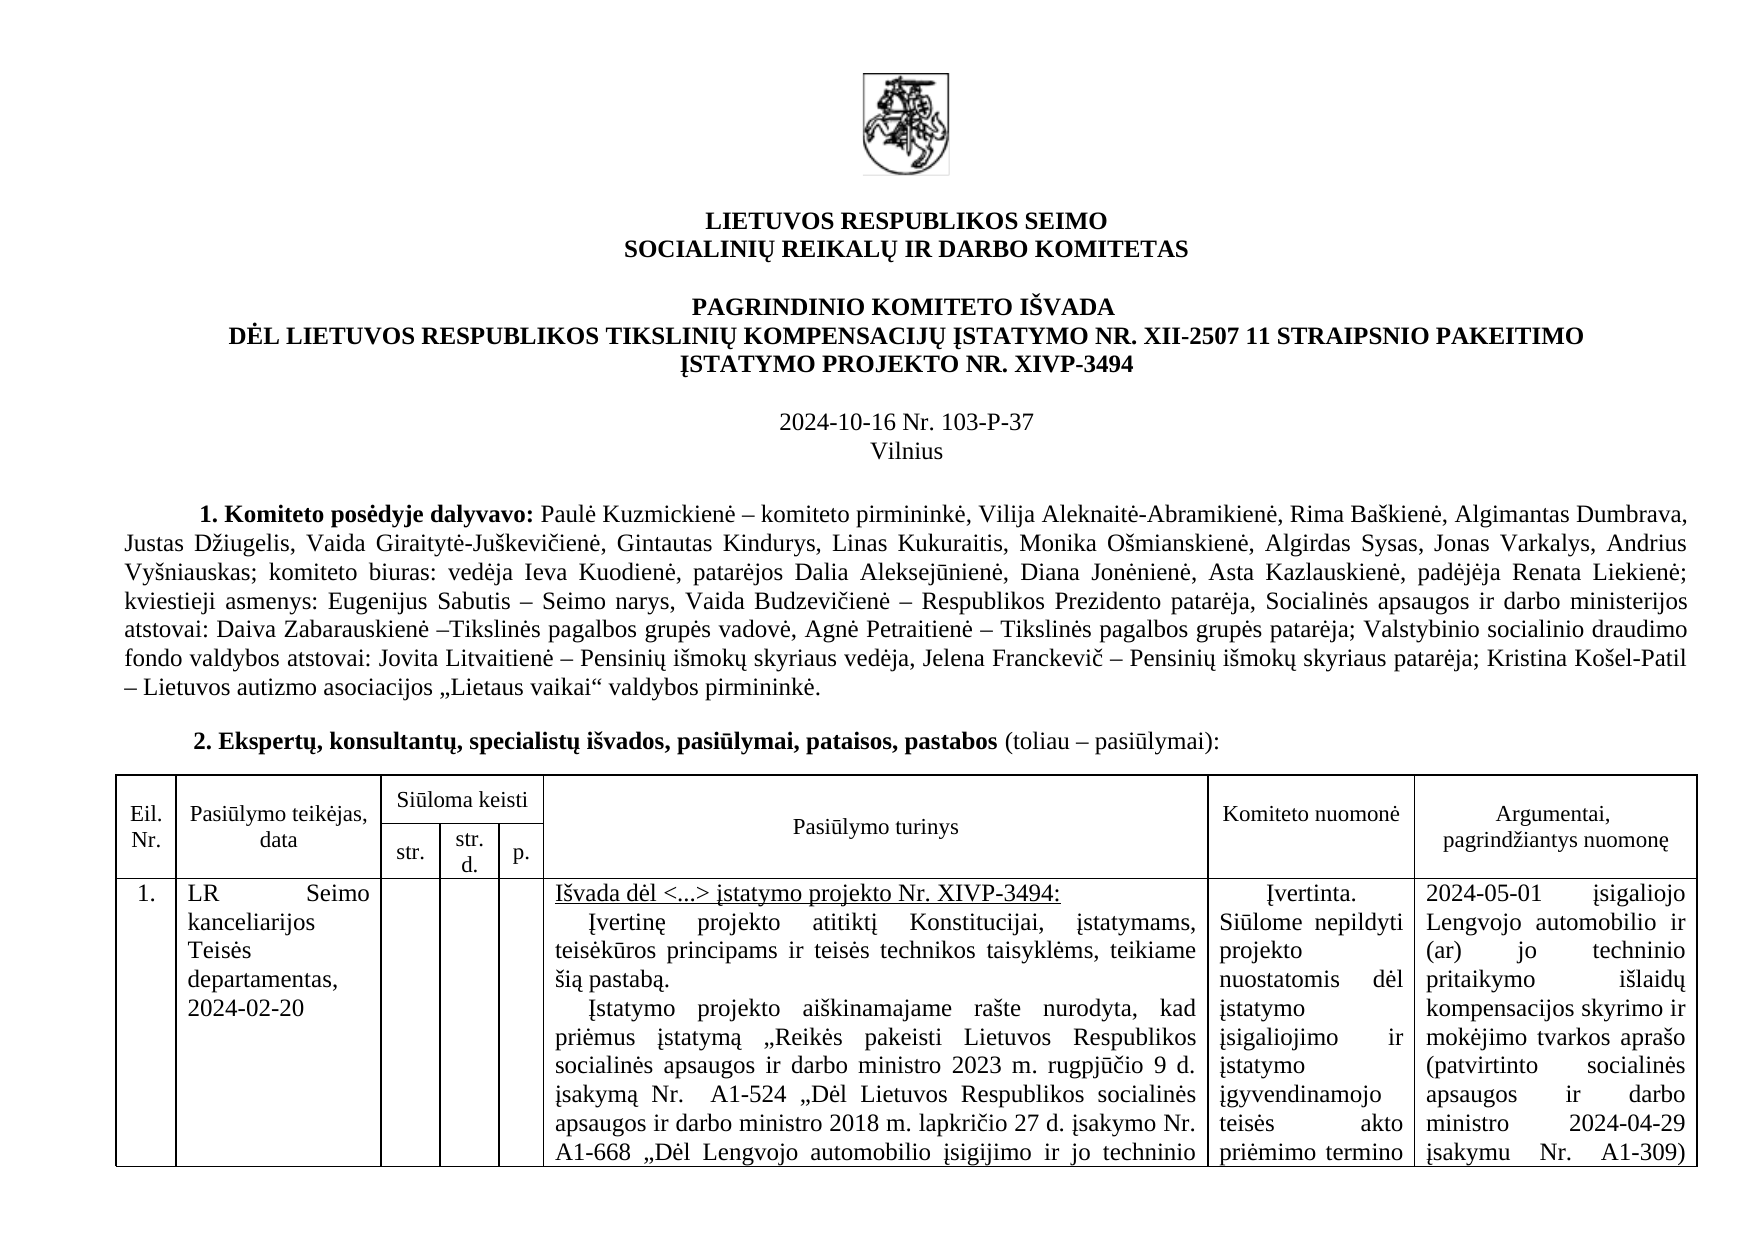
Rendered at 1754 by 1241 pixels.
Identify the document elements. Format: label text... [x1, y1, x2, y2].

table_cell 1. [117, 879, 175, 1166]
subtitle 2. Ekspertų, konsultantų, specialistų išvados, pasiūlymai, pataisos, pastabos (toliau – pasiūlymai): [118, 726, 1695, 755]
text 1. Komiteto posėdyje dalyvavo: Paulė Kuzmickienė – komiteto pirmininkė, Vilija Aleknaitė-Abramikienė, Rima Baškienė, Algimantas Dumbrava, Justas Džiugelis, Vaida Giraitytė-Juškevičienė, Gintautas Kindurys, Linas Kukuraitis, Monika Ošmianskienė, Algirdas Sysas, Jonas Varkalys, Andrius Vyšniauskas; komiteto biuras: vedėja Ieva Kuodienė, patarėjos Dalia Aleksejūnienė, Diana Jonėnienė, Asta Kazlauskienė, padėjėja Renata Liekienė; kviestieji asmenys: Eugenijus Sabutis – Seimo narys, Vaida Budzevičienė – Respublikos Prezidento patarėja, Socialinės apsaugos ir darbo ministerijos atstovai: Daiva Zabarauskienė –Tikslinės pagalbos grupės vadovė, Agnė Petraitienė – Tikslinės pagalbos grupės patarėja; Valstybinio socialinio draudimo fondo valdybos atstovai: Jovita Litvaitienė – Pensinių išmokų skyriaus vedėja, Jelena Franckevič – Pensinių išmokų skyriaus patarėja; Kristina Košel-Patil – Lietuvos autizmo asociacijos „Lietaus vaikai“ valdybos pirmininkė. [124, 499, 1689, 701]
table_cell str. [382, 824, 439, 877]
table_cell str. d. [441, 824, 498, 877]
table_header Pasiūlymo teikėjas, data [177, 776, 380, 877]
table_cell [500, 879, 543, 1166]
table_header Pasiūlymo turinys [544, 776, 1207, 877]
table_header Siūloma keisti [382, 776, 543, 823]
table_cell LR Seimo kanceliarijos Teisės departamentas, 2024-02-20 [177, 879, 380, 1166]
text Socialinių reikalų ir darbo komitetas [118, 234, 1695, 263]
text 2024-10-16 Nr. 103-P-37 [118, 407, 1695, 436]
table_cell 2024-05-01 įsigaliojo Lengvojo automobilio ir (ar) jo techninio pritaikymo išlaidų kompensacijos skyrimo ir mokėjimo tvarkos aprašo (patvirtinto socialinės apsaugos ir darbo ministro 2024-04-29 įsakymu Nr. A1-309) [1415, 879, 1696, 1166]
table_cell p. [500, 824, 543, 877]
table_header Argumentai, pagrindžiantys nuomonę [1415, 776, 1696, 877]
text Vilnius [118, 436, 1695, 464]
text ĮSTATYMO PROJEKTO NR. XIVP-3494 [118, 349, 1695, 378]
table_cell [441, 879, 498, 1166]
table_header Komiteto nuomonė [1209, 776, 1414, 877]
text LIETUVOS RESPUBLIKOS SEIMO [118, 206, 1695, 234]
table_cell Išvada dėl <...> įstatymo projekto Nr. XIVP-3494: Įvertinę projekto atitiktį Konstitucijai, įstatymams, teisėkūros principams ir teisės technikos taisyklėms, teikiame šią pastabą. Įstatymo projekto aiškinamajame rašte nurodyta, kad priėmus įstatymą „Reikės pakeisti Lietuvos Respublikos socialinės apsaugos ir darbo ministro 2023 m. rugpjūčio 9 d. įsakymą Nr. A1-524 „Dėl Lietuvos Respublikos socialinės apsaugos ir darbo ministro 2018 m. lapkričio 27 d. įsakymo Nr. A1-668 „Dėl Lengvojo automobilio įsigijimo ir jo techninio [544, 879, 1207, 1166]
table_header Eil. Nr. [117, 776, 175, 877]
text DĖL LIETUVOS RESPUBLIKOS TIKSLINIŲ KOMPENSACIJŲ ĮSTATYMO NR. XII-2507 11 STRAIPSNIO PAKEITIMO [118, 321, 1695, 349]
table_cell Įvertinta. Siūlome nepildyti projekto nuostatomis dėl įstatymo įsigaliojimo ir įstatymo įgyvendinamojo teisės akto priėmimo termino [1209, 879, 1414, 1166]
table_cell [382, 879, 439, 1166]
subtitle Pagrindinio komiteto IŠVADA [118, 292, 1695, 321]
